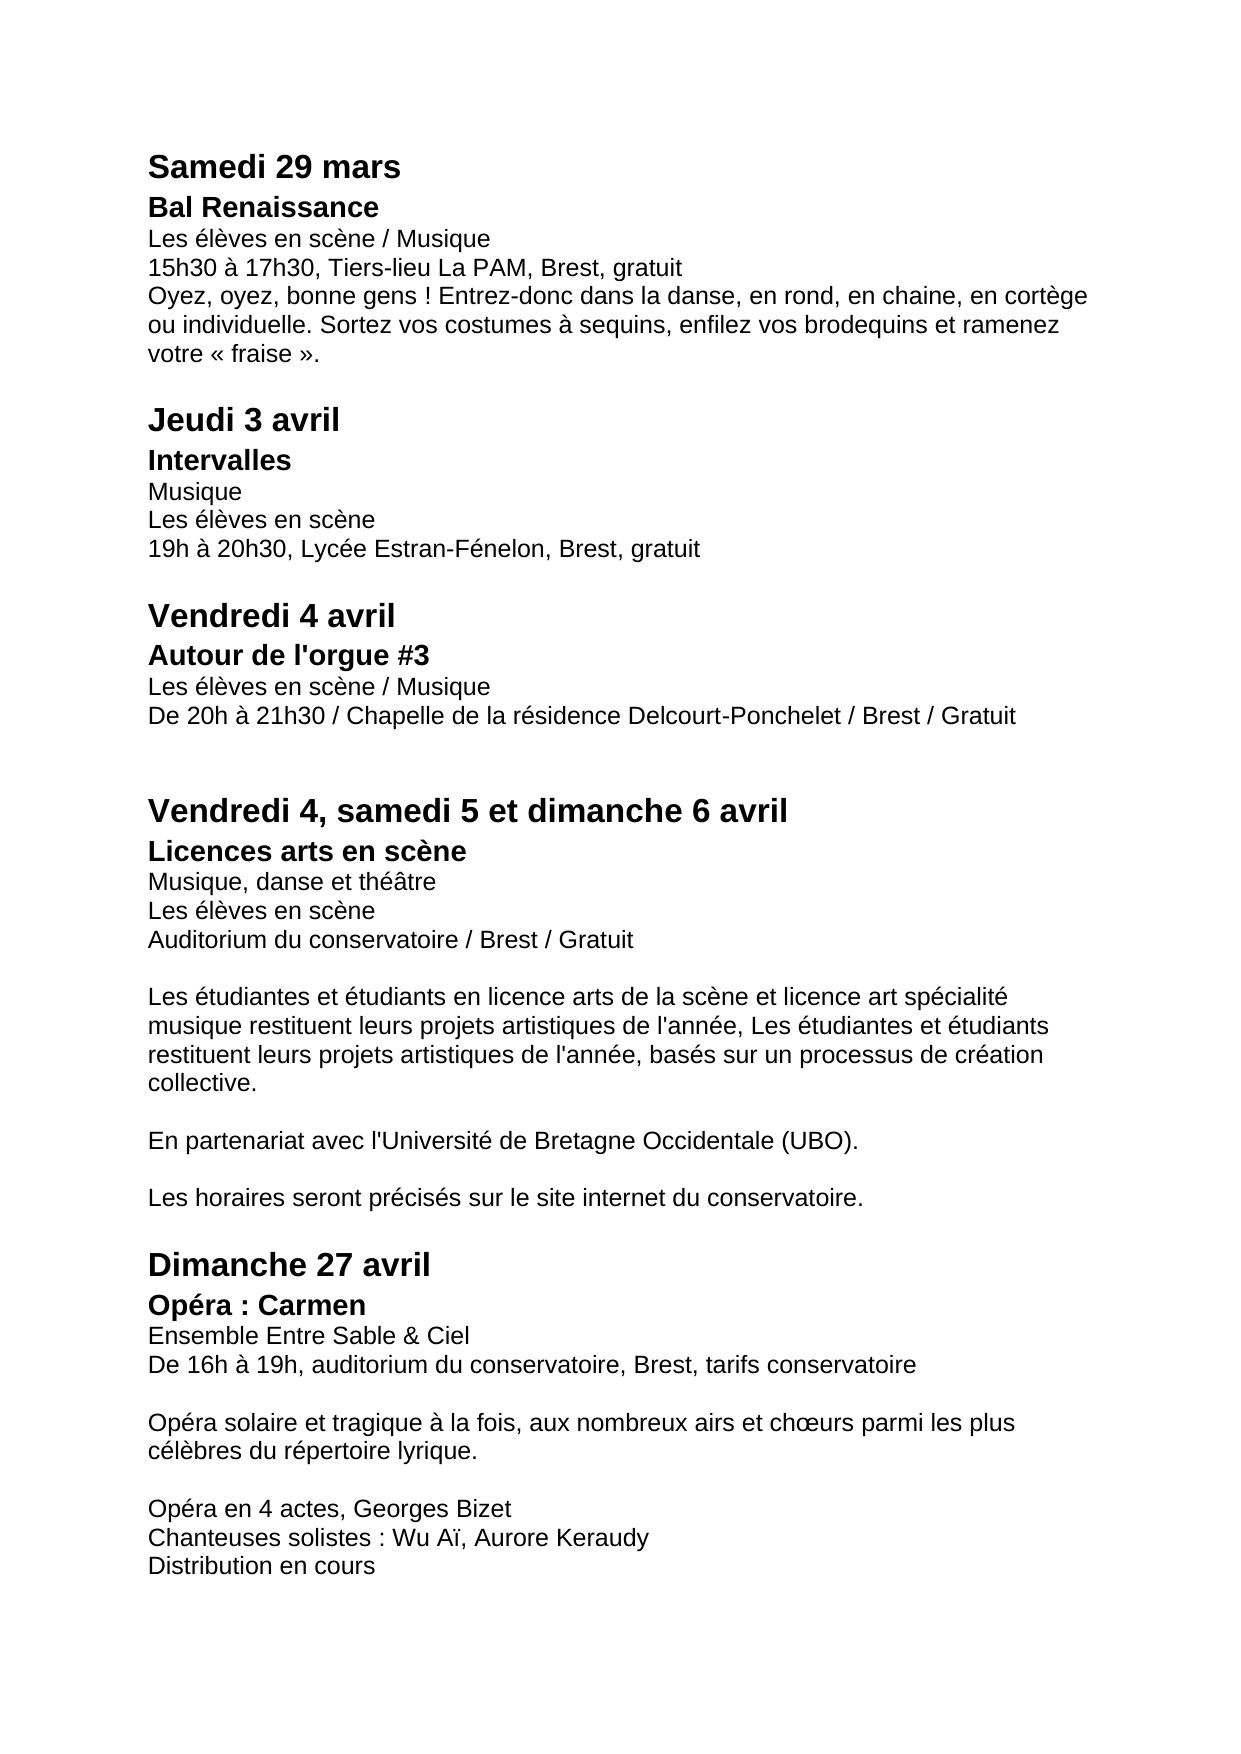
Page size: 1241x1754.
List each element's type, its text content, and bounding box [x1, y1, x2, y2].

text Auditorium du conservatoire / Brest / Gratuit [148, 925, 1093, 953]
text Les élèves en scène / Musique [148, 224, 1093, 252]
text Musique, danse et théâtre [148, 867, 1093, 896]
text Les élèves en scène [148, 505, 1093, 534]
subtitle Opéra : Carmen [148, 1288, 1093, 1321]
subtitle Vendredi 4, samedi 5 et dimanche 6 avril [148, 791, 1093, 829]
subtitle Intervalles [148, 443, 1093, 477]
subtitle Jeudi 3 avril [148, 400, 1093, 439]
text De 16h à 19h, auditorium du conservatoire, Brest, tarifs conservatoire [148, 1350, 1093, 1379]
text En partenariat avec l'Université de Bretagne Occidentale (UBO). [148, 1126, 1093, 1155]
text 19h à 20h30, Lycée Estran-Fénelon, Brest, gratuit [148, 534, 1093, 563]
text Les élèves en scène / Musique [148, 672, 1093, 701]
text Chanteuses solistes : Wu Aï, Aurore Keraudy [148, 1522, 1093, 1551]
text Opéra solaire et tragique à la fois, aux nombreux airs et chœurs parmi les plus célèbres du répertoire lyrique. [148, 1407, 1093, 1465]
text Oyez, oyez, bonne gens ! Entrez-donc dans la danse, en rond, en chaine, en cortège ou individuelle. Sortez vos costumes à sequins, enfilez vos brodequins et ramenez votre « fraise ». [148, 281, 1093, 367]
text Musique [148, 477, 1093, 505]
text De 20h à 21h30 / Chapelle de la résidence Delcourt‑Ponchelet / Brest / Gratuit [148, 701, 1093, 729]
text Opéra en 4 actes, Georges Bizet [148, 1494, 1093, 1522]
text Les étudiantes et étudiants en licence arts de la scène et licence art spécialité musique restituent leurs projets artistiques de l'année, Les étudiantes et étudiants restituent leurs projets artistiques de l'année, basés sur un processus de création collective. [148, 982, 1093, 1097]
text Distribution en cours [148, 1551, 1093, 1580]
text Les horaires seront précisés sur le site internet du conservatoire. [148, 1183, 1093, 1212]
subtitle Autour de l'orgue #3 [148, 638, 1093, 672]
text Ensemble Entre Sable & Ciel [148, 1321, 1093, 1350]
subtitle Dimanche 27 avril [148, 1245, 1093, 1283]
subtitle Vendredi 4 avril [148, 596, 1093, 634]
subtitle Samedi 29 mars [148, 148, 1093, 186]
text Les élèves en scène [148, 896, 1093, 925]
text 15h30 à 17h30, Tiers-lieu La PAM, Brest, gratuit [148, 252, 1093, 281]
subtitle Bal Renaissance [148, 190, 1093, 224]
subtitle Licences arts en scène [148, 834, 1093, 867]
